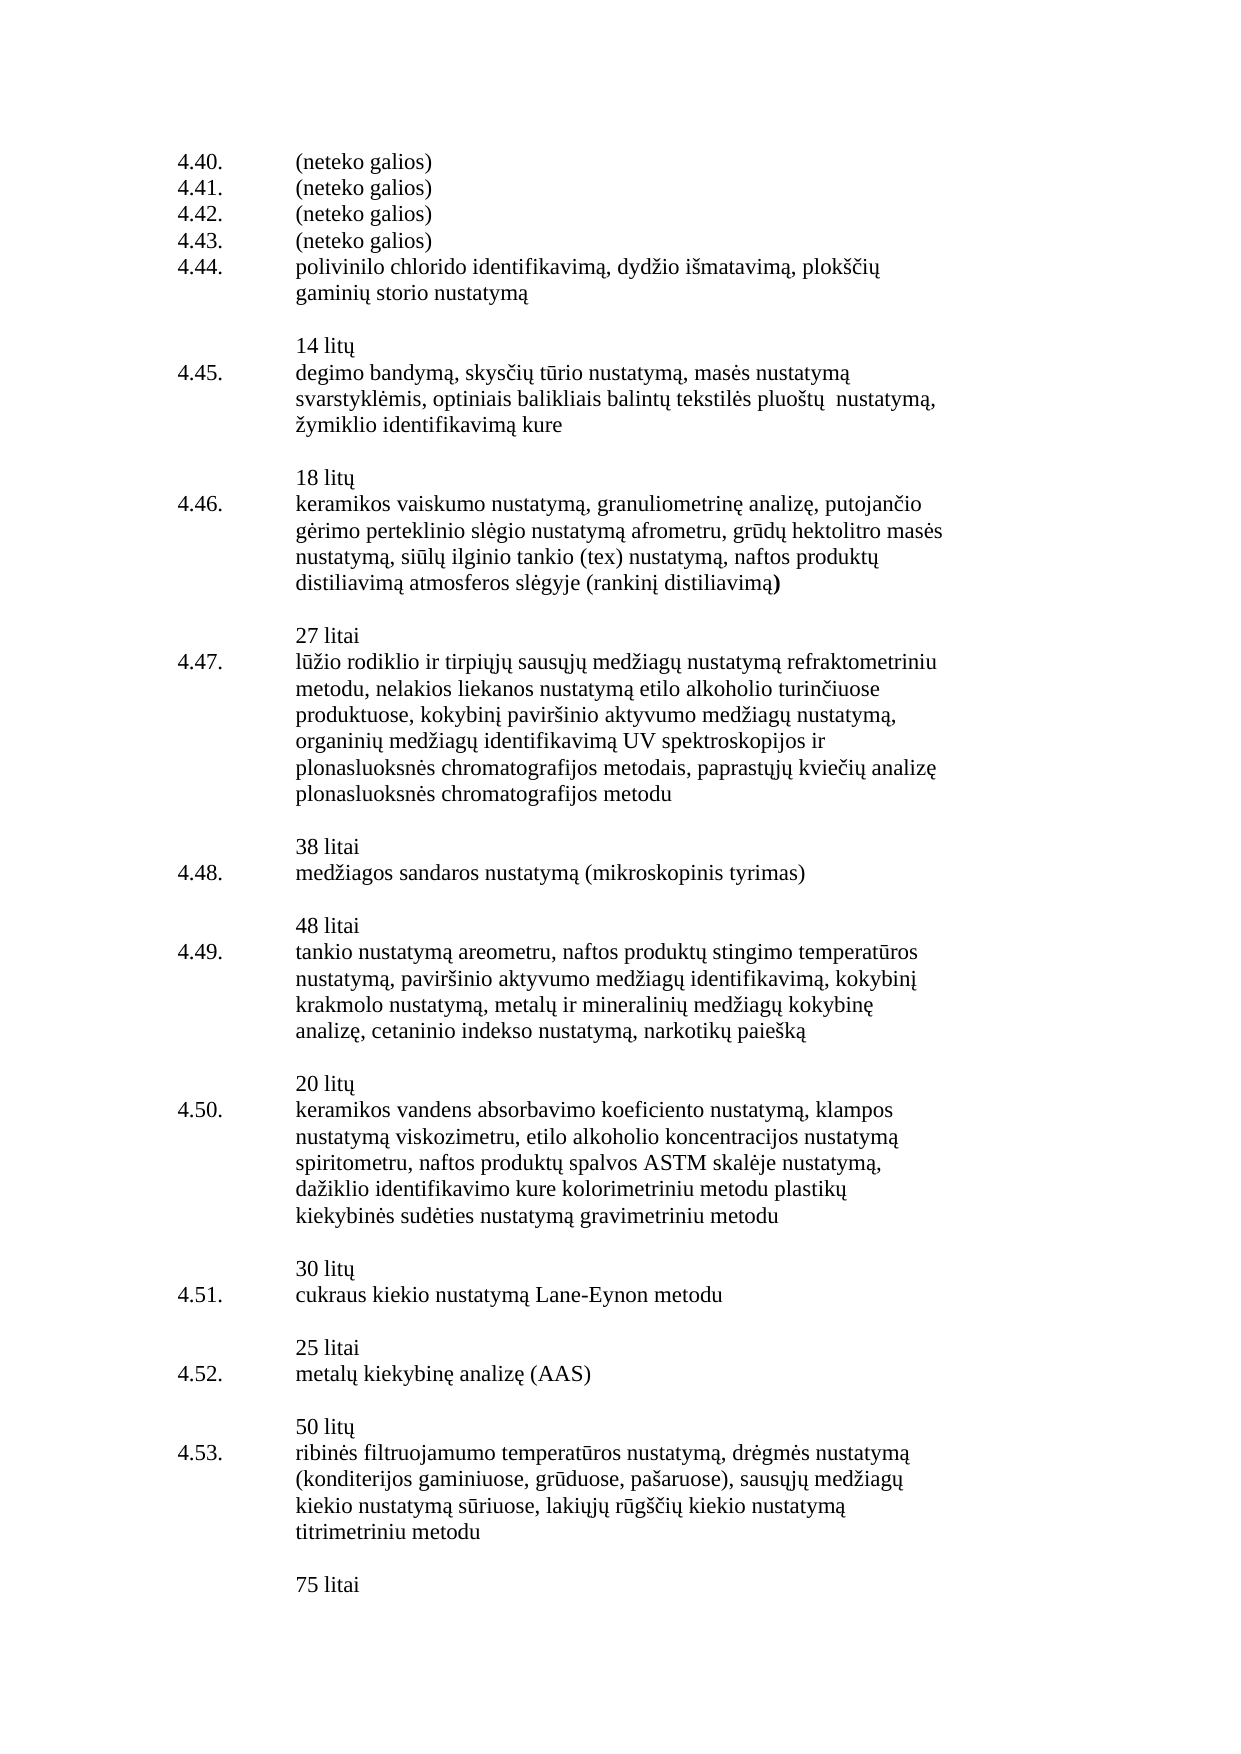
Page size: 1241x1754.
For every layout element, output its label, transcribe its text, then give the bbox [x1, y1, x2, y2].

text 4.46. keramikos vaiskumo nustatymą, granuliometrinę analizę, putojančio gėrimo perteklinio slėgio nustatymą afrometru, grūdų hektolitro masės nustatymą, siūlų ilginio tankio (tex) nustatymą, naftos produktų distiliavimą atmosferos slėgyje (rankinį distiliavimą) 27 litai [177, 490, 945, 648]
text 4.49. tankio nustatymą areometru, naftos produktų stingimo temperatūros nustatymą, paviršinio aktyvumo medžiagų identifikavimą, kokybinį krakmolo nustatymą, metalų ir mineralinių medžiagų kokybinę analizę, cetaninio indekso nustatymą, narkotikų paiešką 20 litų [177, 938, 945, 1096]
text 4.43. (neteko galios) [177, 227, 945, 253]
text 4.44. polivinilo chlorido identifikavimą, dydžio išmatavimą, plokščių gaminių storio nustatymą 14 litų [177, 253, 945, 358]
text 4.47. lūžio rodiklio ir tirpiųjų sausųjų medžiagų nustatymą refraktometriniu metodu, nelakios liekanos nustatymą etilo alkoholio turinčiuose produktuose, kokybinį paviršinio aktyvumo medžiagų nustatymą, organinių medžiagų identifikavimą UV spektroskopijos ir plonasluoksnės chromatografijos metodais, paprastųjų kviečių analizę plonasluoksnės chromatografijos metodu 38 litai [177, 648, 945, 859]
text 4.45. degimo bandymą, skysčių tūrio nustatymą, masės nustatymą svarstyklėmis, optiniais balikliais balintų tekstilės pluoštų nustatymą, žymiklio identifikavimą kure 18 litų [177, 358, 945, 490]
text 4.41. (neteko galios) [177, 174, 945, 200]
text 4.48. medžiagos sandaros nustatymą (mikroskopinis tyrimas) 48 litai [177, 859, 945, 938]
text 4.50. keramikos vandens absorbavimo koeficiento nustatymą, klampos nustatymą viskozimetru, etilo alkoholio koncentracijos nustatymą spiritometru, naftos produktų spalvos ASTM skalėje nustatymą, dažiklio identifikavimo kure kolorimetriniu metodu plastikų kiekybinės sudėties nustatymą gravimetriniu metodu 30 litų [177, 1096, 945, 1281]
text 4.42. (neteko galios) [177, 200, 945, 227]
text 4.52. metalų kiekybinę analizę (AAS) 50 litų [177, 1360, 945, 1439]
text 4.53. ribinės filtruojamumo temperatūros nustatymą, drėgmės nustatymą (konditerijos gaminiuose, grūduose, pašaruose), sausųjų medžiagų kiekio nustatymą sūriuose, lakiųjų rūgščių kiekio nustatymą titrimetriniu metodu 75 litai [177, 1439, 945, 1597]
text 4.51. cukraus kiekio nustatymą Lane-Eynon metodu 25 litai [177, 1281, 945, 1360]
text 4.40. (neteko galios) [177, 148, 945, 174]
